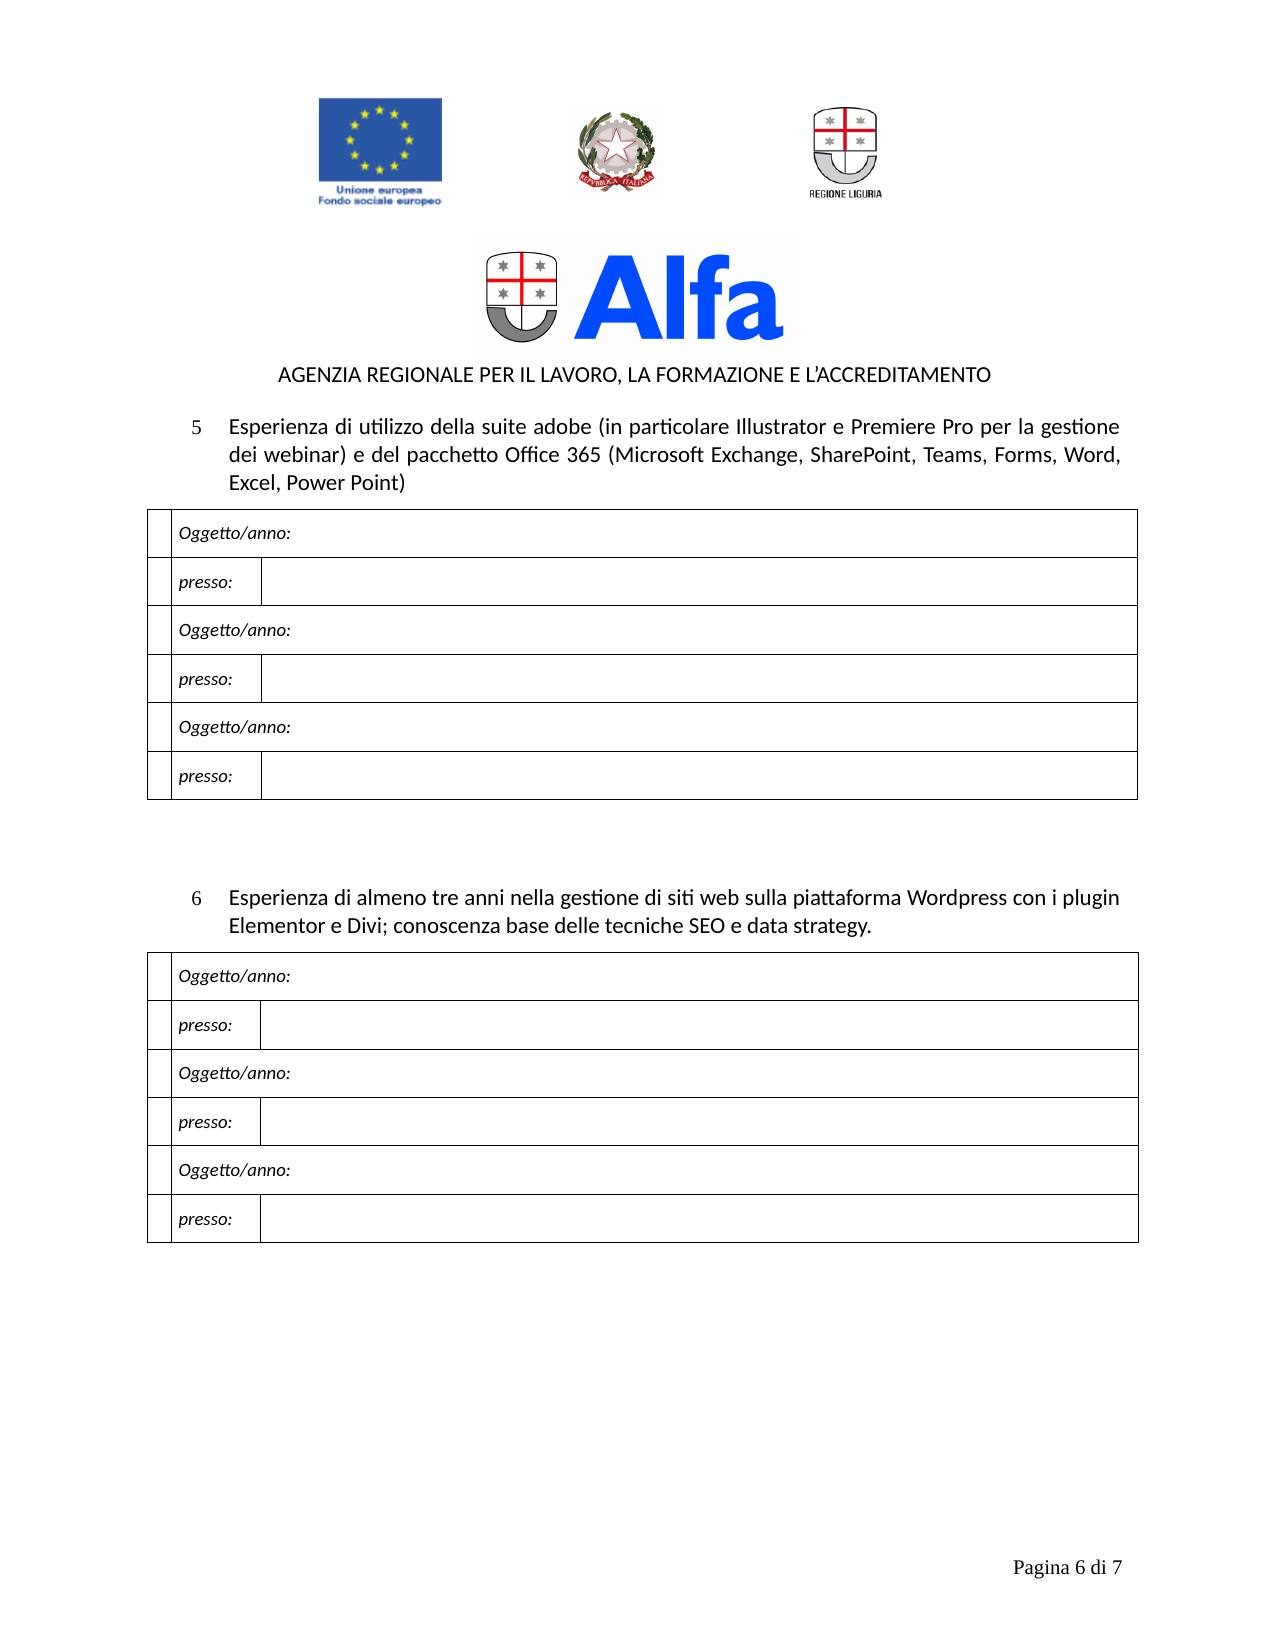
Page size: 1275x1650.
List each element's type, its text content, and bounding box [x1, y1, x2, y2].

picture [469, 233, 801, 360]
table_header [148, 953, 171, 1000]
table_cell [262, 558, 1137, 605]
table_cell [261, 1195, 1138, 1242]
list Esperienza di almeno tre anni nella gestione di siti web sulla piattaforma Wordpress con i plugin Elementor e Divi; conoscenza base delle tecniche SEO e data strategy. [191, 883, 1122, 939]
table_header Oggetto/anno: [172, 953, 1138, 1000]
table_cell presso: [172, 1098, 260, 1145]
table_cell [148, 752, 171, 799]
table_cell Oggetto/anno: [172, 1146, 1138, 1194]
table_cell [262, 752, 1137, 799]
table_cell [148, 1146, 171, 1194]
table_cell Oggetto/anno: [172, 703, 1137, 751]
table_cell [261, 1001, 1138, 1048]
table_cell Oggetto/anno: [172, 1050, 1138, 1097]
table_cell presso: [172, 1195, 260, 1242]
list Esperienza di utilizzo della suite adobe (in particolare Illustrator e Premiere Pro per la gestione dei webinar) e del pacchetto Office 365 (Microsoft Exchange, SharePoint, Teams, Forms, Word, Excel, Power Point) [191, 412, 1122, 496]
table_cell [261, 1098, 1138, 1145]
table_cell presso: [172, 558, 261, 605]
table_cell [148, 1001, 171, 1048]
table_cell presso: [172, 1001, 260, 1048]
table_cell presso: [172, 655, 261, 702]
table_cell [148, 1098, 171, 1145]
table_cell [148, 1195, 171, 1242]
table_cell [148, 606, 171, 654]
table_header Oggetto/anno: [172, 510, 1137, 557]
table_cell [148, 655, 171, 702]
table_cell [148, 1050, 171, 1097]
table_cell [148, 703, 171, 751]
table_cell [148, 558, 171, 605]
table_cell presso: [172, 752, 261, 799]
picture [775, 78, 931, 226]
table_cell [262, 655, 1137, 702]
picture [318, 95, 442, 209]
table_cell Oggetto/anno: [172, 606, 1137, 654]
table_header [148, 510, 171, 557]
